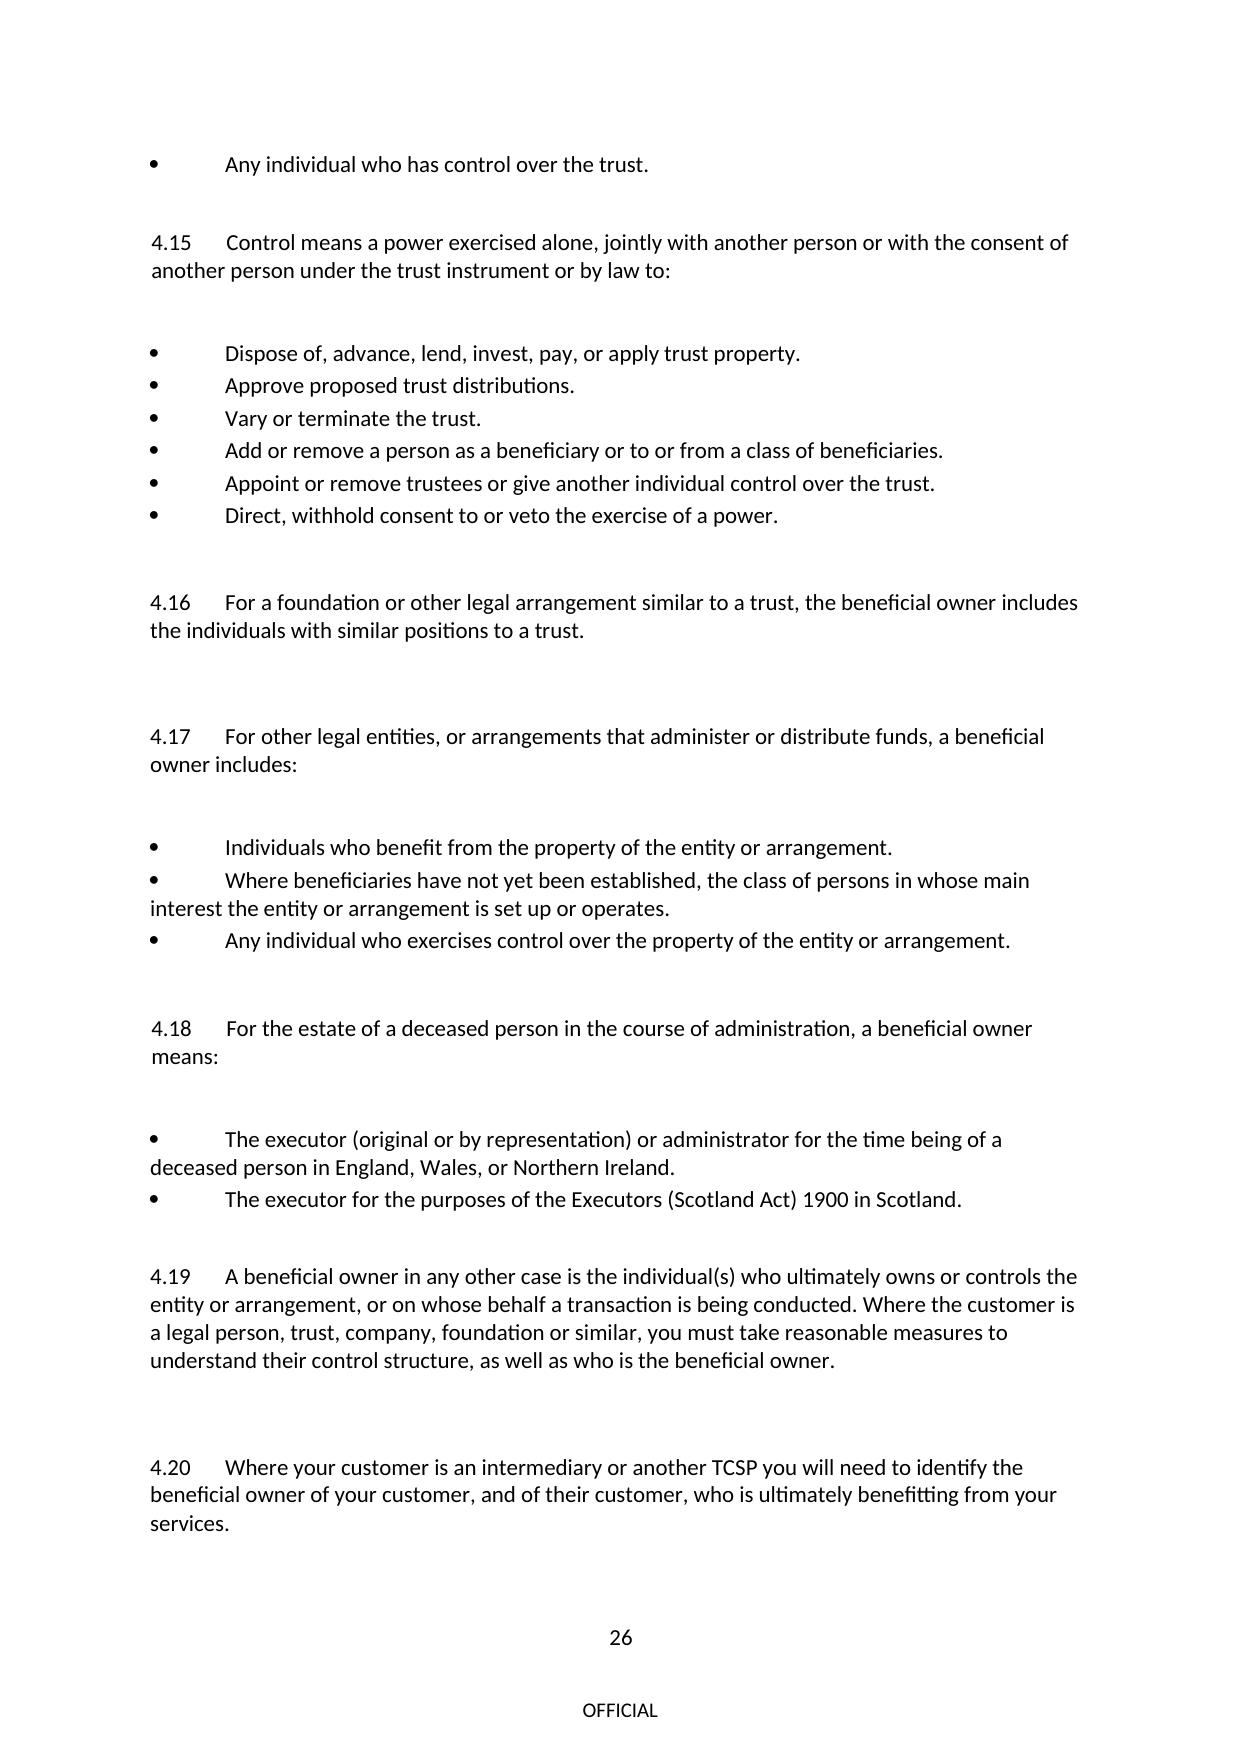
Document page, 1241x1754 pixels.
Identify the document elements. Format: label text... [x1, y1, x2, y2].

list Vary or terminate the trust. [150, 404, 1091, 432]
list The executor for the purposes of the Executors (Scotland Act) 1900 in Scotland. [150, 1185, 1091, 1213]
list Add or remove a person as a beneficiary or to or from a class of beneficiaries. [150, 437, 1091, 464]
list For a foundation or other legal arrangement similar to a trust, the beneficial owner includes the individuals with similar positions to a trust. [150, 588, 1091, 644]
list Any individual who has control over the trust. [150, 151, 1091, 178]
list Appoint or remove trustees or give another individual control over the trust. [150, 469, 1091, 497]
list For other legal entities, or arrangements that administer or distribute funds, a beneficial owner includes: [150, 722, 1091, 778]
list Approve proposed trust distributions. [150, 372, 1091, 399]
list Any individual who exercises control over the property of the entity or arrangement. [150, 927, 1091, 954]
list Individuals who benefit from the property of the entity or arrangement. [150, 833, 1091, 862]
list For the estate of a deceased person in the course of administration, a beneficial owner means: [151, 1014, 1091, 1070]
list Where beneficiaries have not yet been established, the class of persons in whose main interest the entity or arrangement is set up or operates. [150, 866, 1091, 922]
list Direct, withhold consent to or veto the exercise of a power. [150, 502, 1091, 529]
list Dispose of, advance, lend, invest, pay, or apply trust property. [150, 339, 1091, 367]
list A beneficial owner in any other case is the individual(s) who ultimately owns or controls the entity or arrangement, or on whose behalf a transaction is being conducted. Where the customer is a legal person, trust, company, foundation or similar, you must take reasonable measures to understand their control structure, as well as who is the beneficial owner. [150, 1262, 1091, 1374]
list The executor (original or by representation) or administrator for the time being of a deceased person in England, Wales, or Northern Ireland. [150, 1125, 1091, 1181]
list Where your customer is an intermediary or another TCSP you will need to identify the beneficial owner of your customer, and of their customer, who is ultimately benefitting from your services. [150, 1453, 1091, 1537]
list Control means a power exercised alone, jointly with another person or with the consent of another person under the trust instrument or by law to: [151, 228, 1091, 284]
